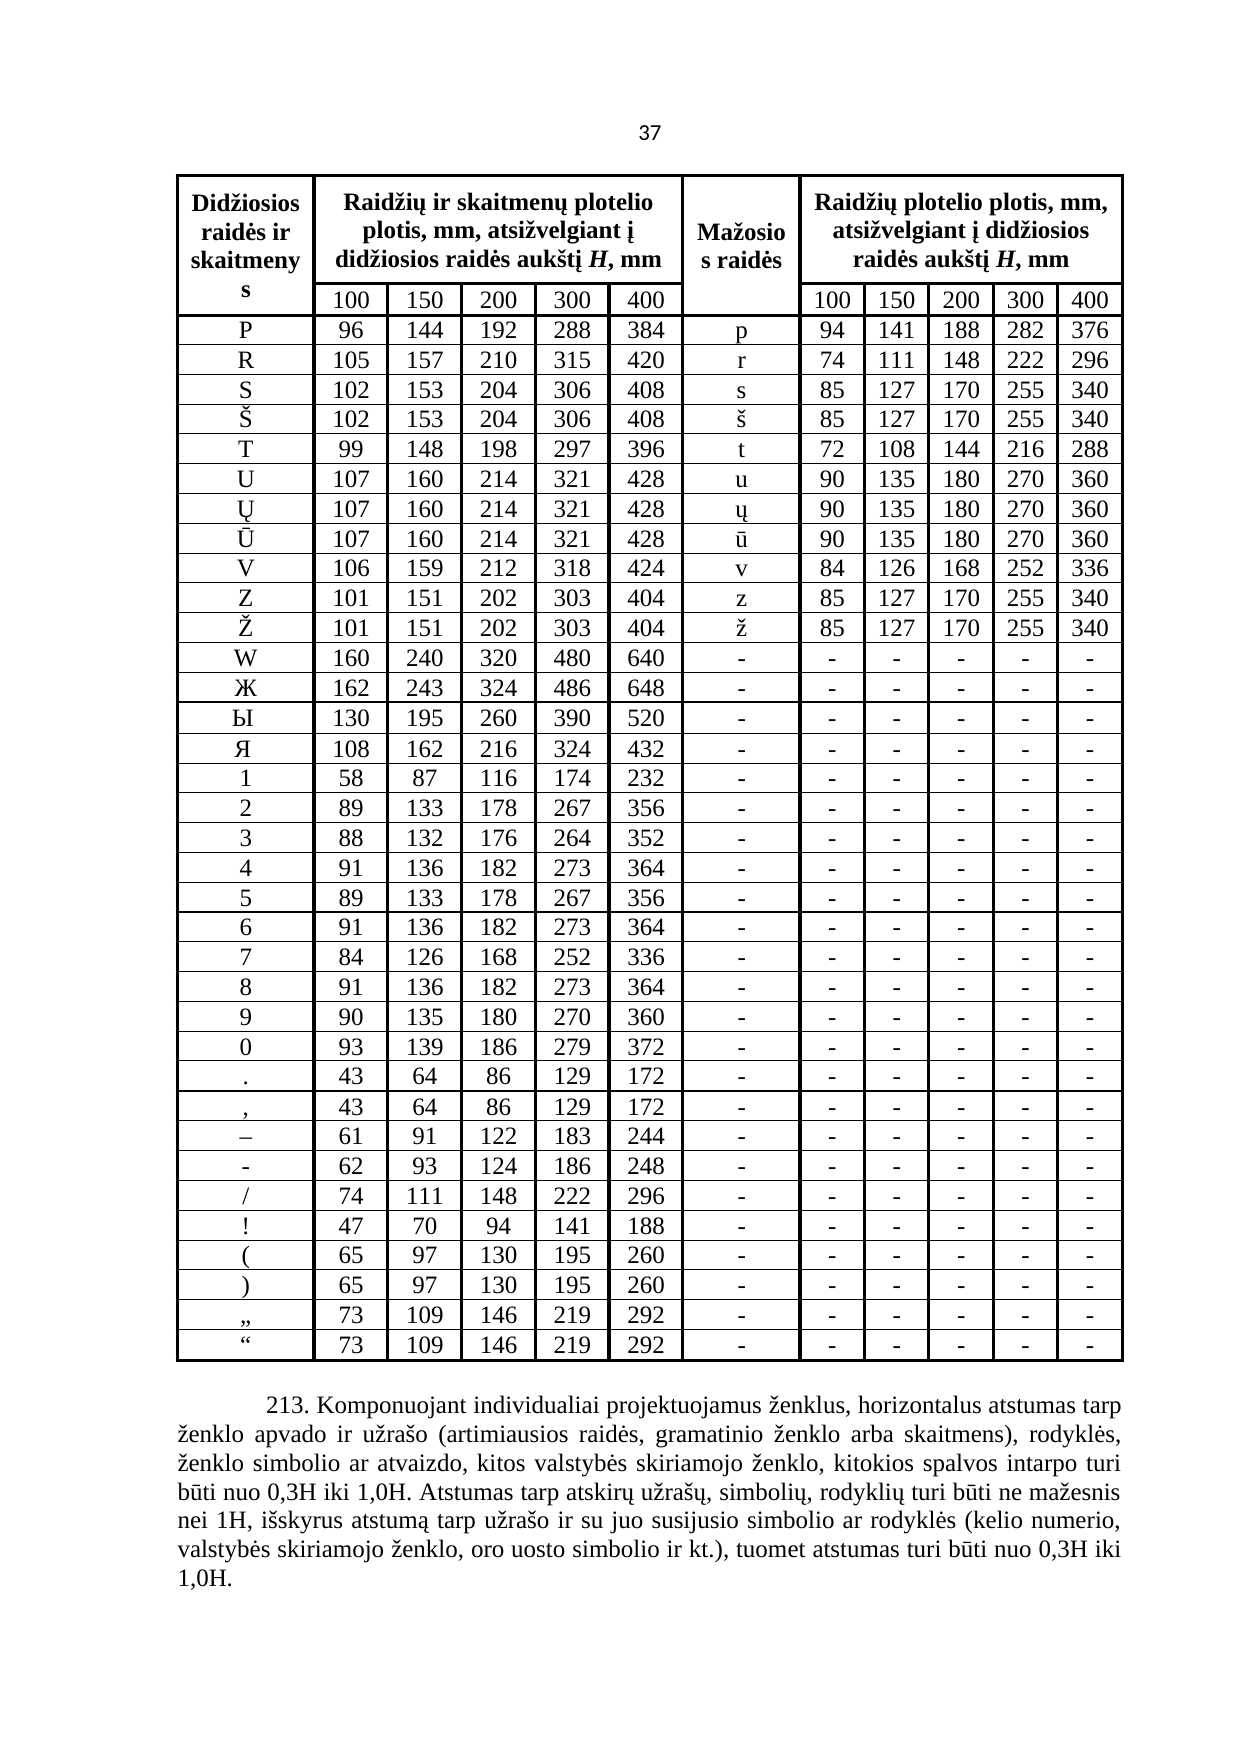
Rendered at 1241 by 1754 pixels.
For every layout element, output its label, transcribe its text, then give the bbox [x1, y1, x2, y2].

table_cell 640 [611, 643, 681, 672]
table_cell Ū [179, 524, 312, 552]
table_cell 176 [463, 823, 534, 852]
table_cell 648 [611, 673, 681, 701]
table_cell 244 [611, 1121, 681, 1150]
table_cell 162 [316, 673, 386, 701]
table_cell 84 [316, 942, 386, 971]
table_cell 288 [537, 317, 607, 344]
table_cell 130 [316, 703, 386, 733]
table_cell 172 [611, 1092, 681, 1120]
table_cell 195 [389, 703, 460, 733]
table_cell 9 [179, 1002, 312, 1031]
table_cell 0 [179, 1032, 312, 1060]
table_cell 255 [995, 613, 1056, 642]
table_cell - [930, 1002, 992, 1031]
table_cell - [995, 673, 1056, 701]
table_cell - [930, 1181, 992, 1210]
table_cell 315 [537, 345, 607, 374]
table_cell 273 [537, 853, 607, 882]
table_cell W [179, 643, 312, 672]
table_cell - [995, 1151, 1056, 1180]
table_cell - [866, 1181, 927, 1210]
table_cell - [1059, 942, 1121, 971]
table_cell „ [179, 1300, 312, 1329]
table_cell - [930, 764, 992, 792]
table_cell 320 [463, 643, 534, 672]
table_cell 273 [537, 913, 607, 941]
table_cell 73 [316, 1330, 386, 1359]
table_cell 408 [611, 375, 681, 403]
table_cell 127 [866, 375, 927, 403]
table_cell 61 [316, 1121, 386, 1150]
table_cell 267 [537, 883, 607, 911]
table_cell 300 [537, 285, 607, 314]
table_cell 273 [537, 972, 607, 1001]
table_cell - [930, 1300, 992, 1329]
table_cell u [684, 464, 798, 493]
table_cell - [684, 883, 798, 911]
table_cell 400 [1059, 285, 1121, 314]
table_cell 136 [389, 972, 460, 1001]
table_cell Ų [179, 494, 312, 523]
table_cell - [1059, 1121, 1121, 1150]
table_cell 270 [537, 1002, 607, 1031]
table_cell 255 [995, 583, 1056, 612]
table_cell - [802, 643, 863, 672]
table_cell 91 [389, 1121, 460, 1150]
table_cell 111 [866, 345, 927, 374]
table_cell 172 [611, 1061, 681, 1090]
table_cell 64 [389, 1092, 460, 1120]
table_cell 180 [930, 524, 992, 552]
table_cell 47 [316, 1211, 386, 1239]
table_cell - [684, 1061, 798, 1090]
table_cell 86 [463, 1092, 534, 1120]
table_cell 352 [611, 823, 681, 852]
table_cell ( [179, 1241, 312, 1269]
table_cell - [802, 764, 863, 792]
table_cell 376 [1059, 317, 1121, 344]
table_cell 135 [866, 464, 927, 493]
table_cell 43 [316, 1061, 386, 1090]
table_cell 300 [995, 285, 1056, 314]
table_cell - [684, 643, 798, 672]
table_cell 150 [866, 285, 927, 314]
table_cell 296 [1059, 345, 1121, 374]
table_cell - [866, 764, 927, 792]
table_header Raidžių plotelio plotis, mm, atsižvelgiant į didžiosios raidės aukštį H, mm [802, 177, 1121, 282]
table_cell - [802, 793, 863, 822]
table_cell 107 [316, 464, 386, 493]
table_cell V [179, 554, 312, 582]
table_cell - [995, 913, 1056, 941]
table_cell ! [179, 1211, 312, 1239]
table_cell 432 [611, 734, 681, 762]
table_cell - [802, 823, 863, 852]
table_cell 101 [316, 583, 386, 612]
table_cell 200 [463, 285, 534, 314]
table_cell 255 [995, 405, 1056, 433]
table_cell ū [684, 524, 798, 552]
table_cell 360 [1059, 524, 1121, 552]
table_cell 252 [537, 942, 607, 971]
table_cell - [995, 643, 1056, 672]
table_cell - [802, 1300, 863, 1329]
table_cell 255 [995, 375, 1056, 403]
table_cell 91 [316, 913, 386, 941]
table_cell 260 [611, 1270, 681, 1299]
table_cell - [1059, 1002, 1121, 1031]
table_cell 396 [611, 434, 681, 463]
table_cell 127 [866, 405, 927, 433]
table_cell 72 [802, 434, 863, 463]
table_cell - [802, 853, 863, 882]
table_cell 222 [537, 1181, 607, 1210]
table_cell 97 [389, 1270, 460, 1299]
table_cell - [866, 703, 927, 733]
table_cell 267 [537, 793, 607, 822]
table_cell - [179, 1151, 312, 1180]
table_cell 94 [463, 1211, 534, 1239]
table_cell 198 [463, 434, 534, 463]
table_cell 127 [866, 613, 927, 642]
table_cell 424 [611, 554, 681, 582]
table_cell t [684, 434, 798, 463]
table_cell - [1059, 972, 1121, 1001]
table_cell - [995, 1270, 1056, 1299]
table_cell r [684, 345, 798, 374]
table_cell 97 [389, 1241, 460, 1269]
table_cell 214 [463, 524, 534, 552]
table_cell 428 [611, 464, 681, 493]
table_cell š [684, 405, 798, 433]
table_cell - [930, 1270, 992, 1299]
table_cell 279 [537, 1032, 607, 1060]
table_cell 243 [389, 673, 460, 701]
table_cell 129 [537, 1061, 607, 1090]
table_cell - [684, 853, 798, 882]
table_cell - [995, 1181, 1056, 1210]
table_cell - [802, 972, 863, 1001]
table_cell - [866, 1002, 927, 1031]
table_cell 124 [463, 1151, 534, 1180]
table_cell - [684, 1300, 798, 1329]
table_cell 321 [537, 464, 607, 493]
table_cell 99 [316, 434, 386, 463]
table_cell 292 [611, 1300, 681, 1329]
table_cell 324 [463, 673, 534, 701]
table_cell 296 [611, 1181, 681, 1210]
table_cell 195 [537, 1270, 607, 1299]
table_cell 321 [537, 524, 607, 552]
table_cell - [995, 853, 1056, 882]
table_cell 74 [316, 1181, 386, 1210]
table_cell 91 [316, 853, 386, 882]
table_cell 160 [389, 464, 460, 493]
table_cell - [995, 942, 1056, 971]
table_cell 336 [611, 942, 681, 971]
table_cell 85 [802, 375, 863, 403]
table_cell Z [179, 583, 312, 612]
table_cell 420 [611, 345, 681, 374]
table_cell 91 [316, 972, 386, 1001]
table_cell 288 [1059, 434, 1121, 463]
table_cell P [179, 317, 312, 344]
table_cell 390 [537, 703, 607, 733]
table_cell 180 [930, 494, 992, 523]
table_cell 170 [930, 375, 992, 403]
table_cell 133 [389, 793, 460, 822]
table_cell 356 [611, 883, 681, 911]
table_cell 321 [537, 494, 607, 523]
table_cell - [866, 1151, 927, 1180]
table_cell v [684, 554, 798, 582]
table_cell 340 [1059, 583, 1121, 612]
table_cell – [179, 1121, 312, 1150]
table_cell 153 [389, 375, 460, 403]
table_cell 148 [389, 434, 460, 463]
table_cell - [684, 673, 798, 701]
table_cell 372 [611, 1032, 681, 1060]
table_cell - [995, 734, 1056, 762]
table_cell 364 [611, 913, 681, 941]
table_cell 129 [537, 1092, 607, 1120]
table_cell 7 [179, 942, 312, 971]
table_cell - [866, 1092, 927, 1120]
table_cell 93 [316, 1032, 386, 1060]
table_cell 219 [537, 1300, 607, 1329]
table_cell - [802, 1241, 863, 1269]
table_cell 303 [537, 613, 607, 642]
table_cell 324 [537, 734, 607, 762]
table_cell - [995, 1061, 1056, 1090]
table_cell 136 [389, 853, 460, 882]
table_cell 260 [611, 1241, 681, 1269]
table_cell 400 [611, 285, 681, 314]
table_cell 141 [537, 1211, 607, 1239]
table_cell - [930, 1241, 992, 1269]
table_cell - [995, 1002, 1056, 1031]
table_cell - [866, 793, 927, 822]
table_cell 84 [802, 554, 863, 582]
table_cell - [1059, 913, 1121, 941]
table_cell - [930, 793, 992, 822]
table_cell - [866, 1300, 927, 1329]
table_cell - [1059, 1092, 1121, 1120]
table_cell 188 [930, 317, 992, 344]
table_cell - [866, 1241, 927, 1269]
table_cell 204 [463, 405, 534, 433]
table_cell - [802, 734, 863, 762]
table_cell - [930, 972, 992, 1001]
table_cell 109 [389, 1300, 460, 1329]
table_cell - [995, 1121, 1056, 1150]
table_cell Ж (raidė) [179, 673, 312, 701]
table_cell 101 [316, 613, 386, 642]
table_cell 144 [930, 434, 992, 463]
table_cell - [995, 883, 1056, 911]
table_cell - [930, 1211, 992, 1239]
table_cell 90 [802, 464, 863, 493]
table_cell 306 [537, 375, 607, 403]
table_cell 192 [463, 317, 534, 344]
table_cell T [179, 434, 312, 463]
table_cell 62 [316, 1151, 386, 1180]
table_cell 216 [463, 734, 534, 762]
table_cell 88 [316, 823, 386, 852]
table_cell 74 [802, 345, 863, 374]
table_cell 270 [995, 494, 1056, 523]
table_cell p [684, 317, 798, 344]
table_cell 216 [995, 434, 1056, 463]
table_cell - [866, 734, 927, 762]
table_cell - [802, 1151, 863, 1180]
table_cell 170 [930, 613, 992, 642]
table_cell - [1059, 673, 1121, 701]
table_cell - [684, 793, 798, 822]
table_cell 135 [389, 1002, 460, 1031]
table_cell 212 [463, 554, 534, 582]
table_cell z [684, 583, 798, 612]
table_cell - [684, 1211, 798, 1239]
table_cell - [930, 703, 992, 733]
table_cell 168 [930, 554, 992, 582]
table_cell 144 [389, 317, 460, 344]
table_cell 6 [179, 913, 312, 941]
table_cell 105 [316, 345, 386, 374]
table_cell - [684, 1151, 798, 1180]
table_cell Ы (raidė) [179, 703, 312, 733]
table_cell - [802, 1181, 863, 1210]
table_cell - [802, 1061, 863, 1090]
table_cell 139 [389, 1032, 460, 1060]
table_cell . [179, 1061, 312, 1090]
table_cell 130 [463, 1270, 534, 1299]
table_cell 210 [463, 345, 534, 374]
table_cell 58 [316, 764, 386, 792]
table_cell - [1059, 883, 1121, 911]
table_cell / [179, 1181, 312, 1210]
table_cell 303 [537, 583, 607, 612]
table_cell - [866, 1121, 927, 1150]
table_cell 182 [463, 972, 534, 1001]
table_cell 340 [1059, 613, 1121, 642]
table_cell 130 [463, 1241, 534, 1269]
table_cell 186 [463, 1032, 534, 1060]
table_cell - [1059, 1330, 1121, 1359]
table_cell 404 [611, 613, 681, 642]
table_cell 133 [389, 883, 460, 911]
table_cell - [930, 673, 992, 701]
table_cell 282 [995, 317, 1056, 344]
table_cell - [1059, 1151, 1121, 1180]
table_cell - [684, 1092, 798, 1120]
table_cell 232 [611, 764, 681, 792]
table_cell 180 [463, 1002, 534, 1031]
table_header Raidžių ir skaitmenų plotelio plotis, mm, atsižvelgiant į didžiosios raidės aukštį H, mm [316, 177, 681, 282]
table_cell - [930, 1061, 992, 1090]
table_header Mažosios raidės [684, 177, 798, 314]
table_cell s [684, 375, 798, 403]
table_cell 70 [389, 1211, 460, 1239]
table_cell ų [684, 494, 798, 523]
table_cell 64 [389, 1061, 460, 1090]
table_cell 96 [316, 317, 386, 344]
table_cell 180 [930, 464, 992, 493]
table_cell - [930, 823, 992, 852]
table_cell 340 [1059, 405, 1121, 433]
table_cell ž [684, 613, 798, 642]
table_cell - [1059, 823, 1121, 852]
table_cell - [1059, 643, 1121, 672]
table_cell 297 [537, 434, 607, 463]
table_cell - [866, 972, 927, 1001]
table_cell 150 [389, 285, 460, 314]
table_cell 364 [611, 972, 681, 1001]
table_cell - [802, 1121, 863, 1150]
table_cell 102 [316, 375, 386, 403]
table_cell - [866, 913, 927, 941]
table_cell 264 [537, 823, 607, 852]
table_cell 252 [995, 554, 1056, 582]
table_cell 132 [389, 823, 460, 852]
table_cell - [802, 1002, 863, 1031]
table_cell 186 [537, 1151, 607, 1180]
table_cell 408 [611, 405, 681, 433]
table_cell - [866, 643, 927, 672]
table_cell - [684, 1241, 798, 1269]
table_cell - [802, 673, 863, 701]
table_cell “ [179, 1330, 312, 1359]
table_cell 126 [866, 554, 927, 582]
table_cell - [1059, 1270, 1121, 1299]
table_cell - [866, 1061, 927, 1090]
table_cell - [930, 1151, 992, 1180]
table_cell 85 [802, 405, 863, 433]
table_cell - [684, 823, 798, 852]
table_cell - [930, 913, 992, 941]
table_cell - [1059, 1061, 1121, 1090]
table_cell - [802, 913, 863, 941]
table_cell - [1059, 734, 1121, 762]
table_cell - [684, 942, 798, 971]
table_cell 122 [463, 1121, 534, 1150]
text 213. Komponuojant individualiai projektuojamus ženklus, horizontalus atstumas tarp ženklo apvado ir užrašo (artimiausios raidės, gramatinio ženklo arba skaitmens), rodyklės, ženklo simbolio ar atvaizdo, kitos valstybės skiriamojo ženklo, kitokios spalvos intarpo turi būti nuo 0,3H iki 1,0H. Atstumas tarp atskirų užrašų, simbolių, rodyklių turi būti ne mažesnis nei 1H, išskyrus atstumą tarp užrašo ir su juo susijusio simbolio ar rodyklės (kelio numerio, valstybės skiriamojo ženklo, oro uosto simbolio ir kt.), tuomet atstumas turi būti nuo 0,3H iki 1,0H. [177, 1391, 1122, 1592]
table_cell 153 [389, 405, 460, 433]
table_cell 148 [463, 1181, 534, 1210]
table_cell - [930, 734, 992, 762]
table_cell - [1059, 1300, 1121, 1329]
table_cell 85 [802, 613, 863, 642]
table_cell - [995, 823, 1056, 852]
table_cell 2 [179, 793, 312, 822]
table_cell - [802, 1032, 863, 1060]
table_cell 162 [389, 734, 460, 762]
table_cell 356 [611, 793, 681, 822]
table_cell - [995, 764, 1056, 792]
table_header Didžiosios raidės ir skaitmenys [179, 177, 312, 314]
table_cell - [684, 1002, 798, 1031]
table_cell - [1059, 764, 1121, 792]
table_cell 188 [611, 1211, 681, 1239]
table_cell - [684, 1181, 798, 1210]
table_cell - [995, 1330, 1056, 1359]
table_cell 200 [930, 285, 992, 314]
table_cell 90 [802, 524, 863, 552]
table_cell - [930, 1330, 992, 1359]
table_cell 8 [179, 972, 312, 1001]
table_cell 148 [930, 345, 992, 374]
table_cell - [684, 1330, 798, 1359]
table_cell - [930, 1092, 992, 1120]
table_cell 219 [537, 1330, 607, 1359]
table_cell 100 [316, 285, 386, 314]
table_cell - [684, 913, 798, 941]
table_cell 65 [316, 1270, 386, 1299]
table_cell 43 [316, 1092, 386, 1120]
table_cell 486 [537, 673, 607, 701]
table_cell 174 [537, 764, 607, 792]
table_cell - [802, 1330, 863, 1359]
table_cell - [1059, 1032, 1121, 1060]
table_cell - [802, 1270, 863, 1299]
table_cell - [930, 1032, 992, 1060]
table_cell 1 [179, 764, 312, 792]
table_cell 146 [463, 1300, 534, 1329]
table_cell - [930, 883, 992, 911]
table_cell 204 [463, 375, 534, 403]
table_cell 146 [463, 1330, 534, 1359]
table_cell 182 [463, 913, 534, 941]
table_cell - [995, 793, 1056, 822]
table_cell 93 [389, 1151, 460, 1180]
table_cell 306 [537, 405, 607, 433]
table_cell 160 [389, 494, 460, 523]
table_cell - [1059, 1241, 1121, 1269]
table_cell Ž [179, 613, 312, 642]
table_cell 111 [389, 1181, 460, 1210]
table_cell 160 [389, 524, 460, 552]
table_cell S [179, 375, 312, 403]
table_cell 94 [802, 317, 863, 344]
table_cell - [866, 823, 927, 852]
table_cell 202 [463, 583, 534, 612]
table_cell 480 [537, 643, 607, 672]
table_cell 160 [316, 643, 386, 672]
table_cell - [995, 703, 1056, 733]
table_cell - [866, 853, 927, 882]
table_cell - [684, 1121, 798, 1150]
table_cell 195 [537, 1241, 607, 1269]
table_cell 108 [316, 734, 386, 762]
table_cell 240 [389, 643, 460, 672]
table_cell - [866, 1032, 927, 1060]
table_cell - [684, 703, 798, 733]
table_cell - [866, 673, 927, 701]
table_cell 214 [463, 464, 534, 493]
table_cell 135 [866, 494, 927, 523]
table_cell 404 [611, 583, 681, 612]
table_cell - [1059, 793, 1121, 822]
table_cell 107 [316, 524, 386, 552]
table_cell 89 [316, 793, 386, 822]
table_cell 183 [537, 1121, 607, 1150]
table_cell 260 [463, 703, 534, 733]
table_cell 90 [802, 494, 863, 523]
table_cell 106 [316, 554, 386, 582]
table_cell - [684, 972, 798, 1001]
table_cell 102 [316, 405, 386, 433]
table_cell - [995, 1300, 1056, 1329]
table_cell 3 [179, 823, 312, 852]
table_cell - [995, 1241, 1056, 1269]
table_cell 360 [611, 1002, 681, 1031]
table_cell - [930, 942, 992, 971]
table_cell - [1059, 853, 1121, 882]
table_cell 178 [463, 883, 534, 911]
table_cell 360 [1059, 464, 1121, 493]
table_cell 214 [463, 494, 534, 523]
table_cell - [802, 883, 863, 911]
table_cell 202 [463, 613, 534, 642]
table_cell , [179, 1092, 312, 1120]
table_cell 86 [463, 1061, 534, 1090]
table_cell 168 [463, 942, 534, 971]
table_cell 157 [389, 345, 460, 374]
table_cell 100 [802, 285, 863, 314]
table_cell 87 [389, 764, 460, 792]
table_cell 116 [463, 764, 534, 792]
table_cell 170 [930, 583, 992, 612]
table_cell ) [179, 1270, 312, 1299]
table_cell 170 [930, 405, 992, 433]
table_cell - [684, 1270, 798, 1299]
table_cell - [995, 1032, 1056, 1060]
table_cell 109 [389, 1330, 460, 1359]
table_cell 108 [866, 434, 927, 463]
table_cell Š [179, 405, 312, 433]
table_cell 107 [316, 494, 386, 523]
table_cell - [995, 1211, 1056, 1239]
table_cell - [866, 942, 927, 971]
table_cell - [995, 1092, 1056, 1120]
table_cell - [866, 1330, 927, 1359]
table_cell 135 [866, 524, 927, 552]
table_cell 136 [389, 913, 460, 941]
table_cell - [802, 1211, 863, 1239]
table_cell 73 [316, 1300, 386, 1329]
table_cell - [1059, 1211, 1121, 1239]
table_cell - [802, 942, 863, 971]
table_cell 360 [1059, 494, 1121, 523]
table_cell - [684, 1032, 798, 1060]
table_cell 151 [389, 613, 460, 642]
table_cell - [1059, 1181, 1121, 1210]
table_cell - [866, 1211, 927, 1239]
table_cell - [866, 1270, 927, 1299]
table_cell 5 [179, 883, 312, 911]
table_cell 428 [611, 494, 681, 523]
table_cell 336 [1059, 554, 1121, 582]
table_cell 520 [611, 703, 681, 733]
table_cell 89 [316, 883, 386, 911]
table_cell - [684, 734, 798, 762]
table_cell 4 [179, 853, 312, 882]
table_cell - [930, 853, 992, 882]
table_cell - [1059, 703, 1121, 733]
table_cell Я (raidė) [179, 734, 312, 762]
table_cell 127 [866, 583, 927, 612]
table_cell 428 [611, 524, 681, 552]
table_cell - [930, 1121, 992, 1150]
table_cell - [684, 764, 798, 792]
table_cell - [930, 643, 992, 672]
table_cell 318 [537, 554, 607, 582]
table_cell 292 [611, 1330, 681, 1359]
table_cell 90 [316, 1002, 386, 1031]
table_cell 85 [802, 583, 863, 612]
table_cell 222 [995, 345, 1056, 374]
table_cell 384 [611, 317, 681, 344]
table_cell 270 [995, 464, 1056, 493]
table_cell 270 [995, 524, 1056, 552]
table_cell U [179, 464, 312, 493]
table_cell 126 [389, 942, 460, 971]
table_cell 141 [866, 317, 927, 344]
table_cell 364 [611, 853, 681, 882]
table_cell - [802, 703, 863, 733]
table_cell 182 [463, 853, 534, 882]
table_cell 159 [389, 554, 460, 582]
table_cell 65 [316, 1241, 386, 1269]
table_cell 151 [389, 583, 460, 612]
table_cell 248 [611, 1151, 681, 1180]
table_cell 340 [1059, 375, 1121, 403]
table_cell - [995, 972, 1056, 1001]
table_cell R [179, 345, 312, 374]
table_cell - [866, 883, 927, 911]
table_cell 178 [463, 793, 534, 822]
table_cell - [802, 1092, 863, 1120]
